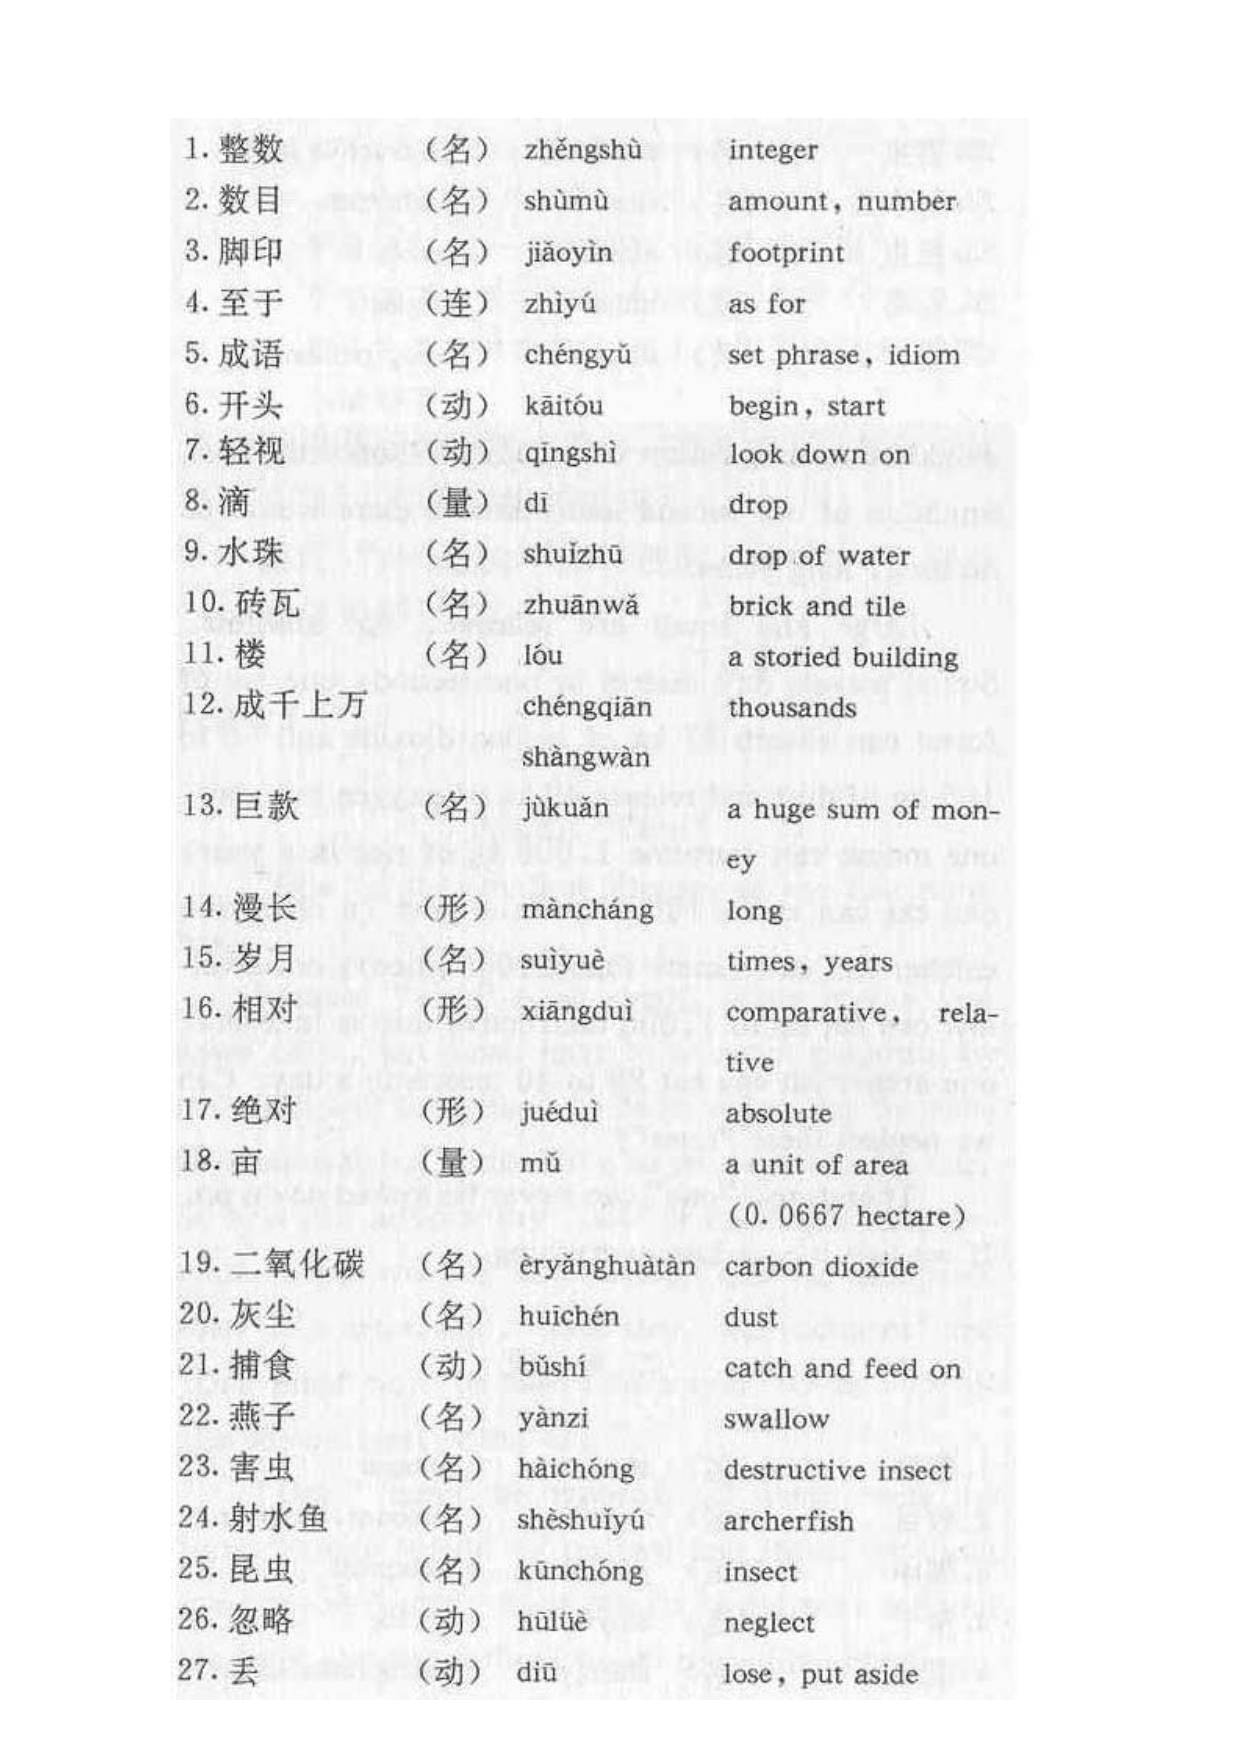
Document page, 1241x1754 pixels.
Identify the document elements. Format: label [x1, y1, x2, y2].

picture [170, 118, 1071, 1700]
